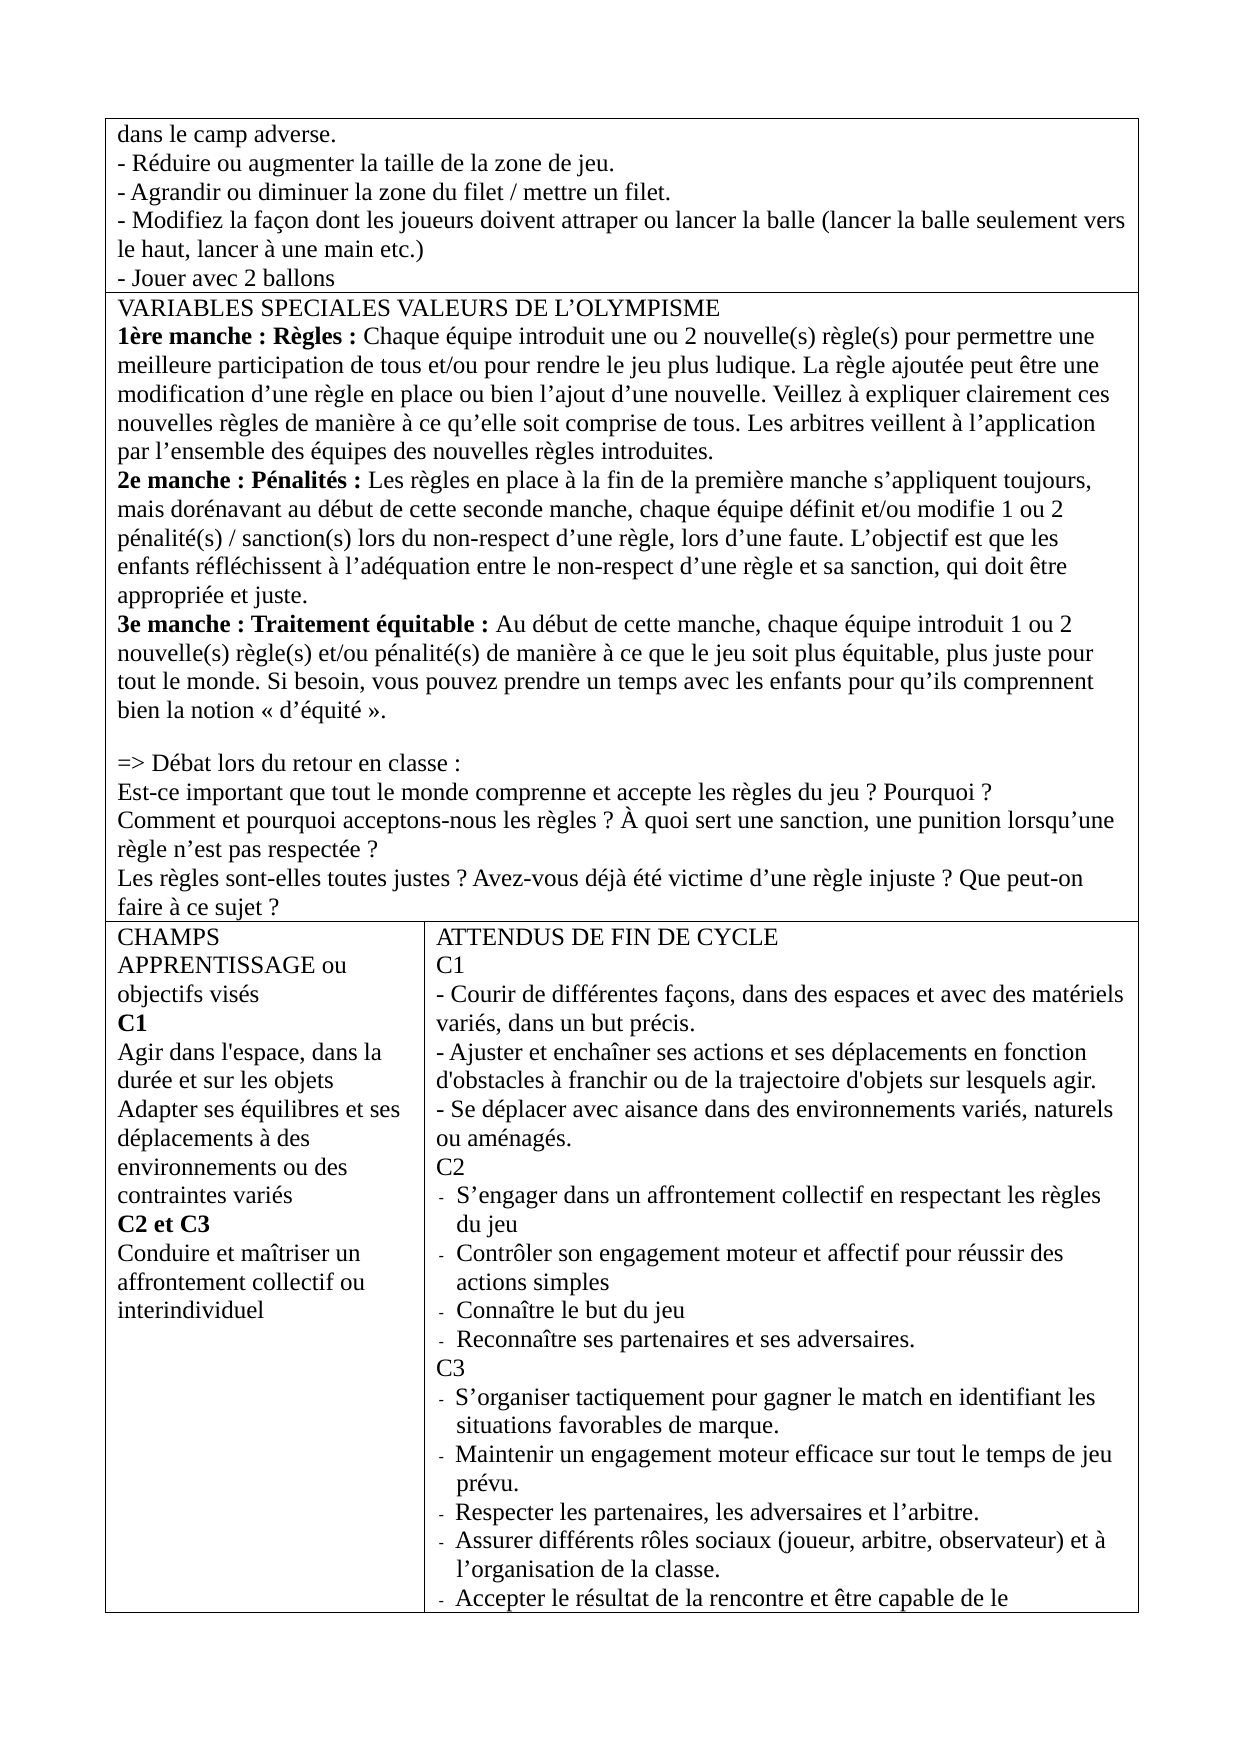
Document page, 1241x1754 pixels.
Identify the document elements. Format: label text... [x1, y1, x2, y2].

table_cell dans le camp adverse. - Réduire ou augmenter la taille de la zone de jeu. - Agrandir ou diminuer la zone du filet / mettre un filet. - Modifiez la façon dont les joueurs doivent attraper ou lancer la balle (lancer la balle seulement vers le haut, lancer à une main etc.) - Jouer avec 2 ballons [106, 119, 1138, 292]
table_cell CHAMPS APPRENTISSAGE ou objectifs visés C1 Agir dans l'espace, dans la durée et sur les objets Adapter ses équilibres et ses déplacements à des environnements ou des contraintes variés C2 et C3 Conduire et maîtriser un affrontement collectif ou interindividuel [106, 922, 424, 1612]
table_cell VARIABLES SPECIALES VALEURS DE L’OLYMPISME 1ère manche : Règles : Chaque équipe introduit une ou 2 nouvelle(s) règle(s) pour permettre une meilleure participation de tous et/ou pour rendre le jeu plus ludique. La règle ajoutée peut être une modification d’une règle en place ou bien l’ajout d’une nouvelle. Veillez à expliquer clairement ces nouvelles règles de manière à ce qu’elle soit comprise de tous. Les arbitres veillent à l’application par l’ensemble des équipes des nouvelles règles introduites. 2e manche : Pénalités : Les règles en place à la fin de la première manche s’appliquent toujours, mais dorénavant au début de cette seconde manche, chaque équipe définit et/ou modifie 1 ou 2 pénalité(s) / sanction(s) lors du non-respect d’une règle, lors d’une faute. L’objectif est que les enfants réfléchissent à l’adéquation entre le non-respect d’une règle et sa sanction, qui doit être appropriée et juste. 3e manche : Traitement équitable : Au début de cette manche, chaque équipe introduit 1 ou 2 nouvelle(s) règle(s) et/ou pénalité(s) de manière à ce que le jeu soit plus équitable, plus juste pour tout le monde. Si besoin, vous pouvez prendre un temps avec les enfants pour qu’ils comprennent bien la notion « d’équité ». => Débat lors du retour en classe : Est-ce important que tout le monde comprenne et accepte les règles du jeu ? Pourquoi ? Comment et pourquoi acceptons-nous les règles ? À quoi sert une sanction, une punition lorsqu’une règle n’est pas respectée ? Les règles sont-elles toutes justes ? Avez-vous déjà été victime d’une règle injuste ? Que peut-on faire à ce sujet ? [106, 293, 1138, 921]
table_cell ATTENDUS DE FIN DE CYCLE C1 - Courir de différentes façons, dans des espaces et avec des matériels variés, dans un but précis. - Ajuster et enchaîner ses actions et ses déplacements en fonction d'obstacles à franchir ou de la trajectoire d'objets sur lesquels agir. - Se déplacer avec aisance dans des environnements variés, naturels ou aménagés. C2 S’engager dans un affrontement collectif en respectant les règles du jeu Contrôler son engagement moteur et affectif pour réussir des actions simples Connaître le but du jeu Reconnaître ses partenaires et ses adversaires. C3 S’organiser tactiquement pour gagner le match en identifiant les situations favorables de marque. Maintenir un engagement moteur efficace sur tout le temps de jeu prévu. Respecter les partenaires, les adversaires et l’arbitre. Assurer différents rôles sociaux (joueur, arbitre, observateur) et à l’organisation de la classe. Accepter le résultat de la rencontre et être capable de le [425, 922, 1138, 1612]
